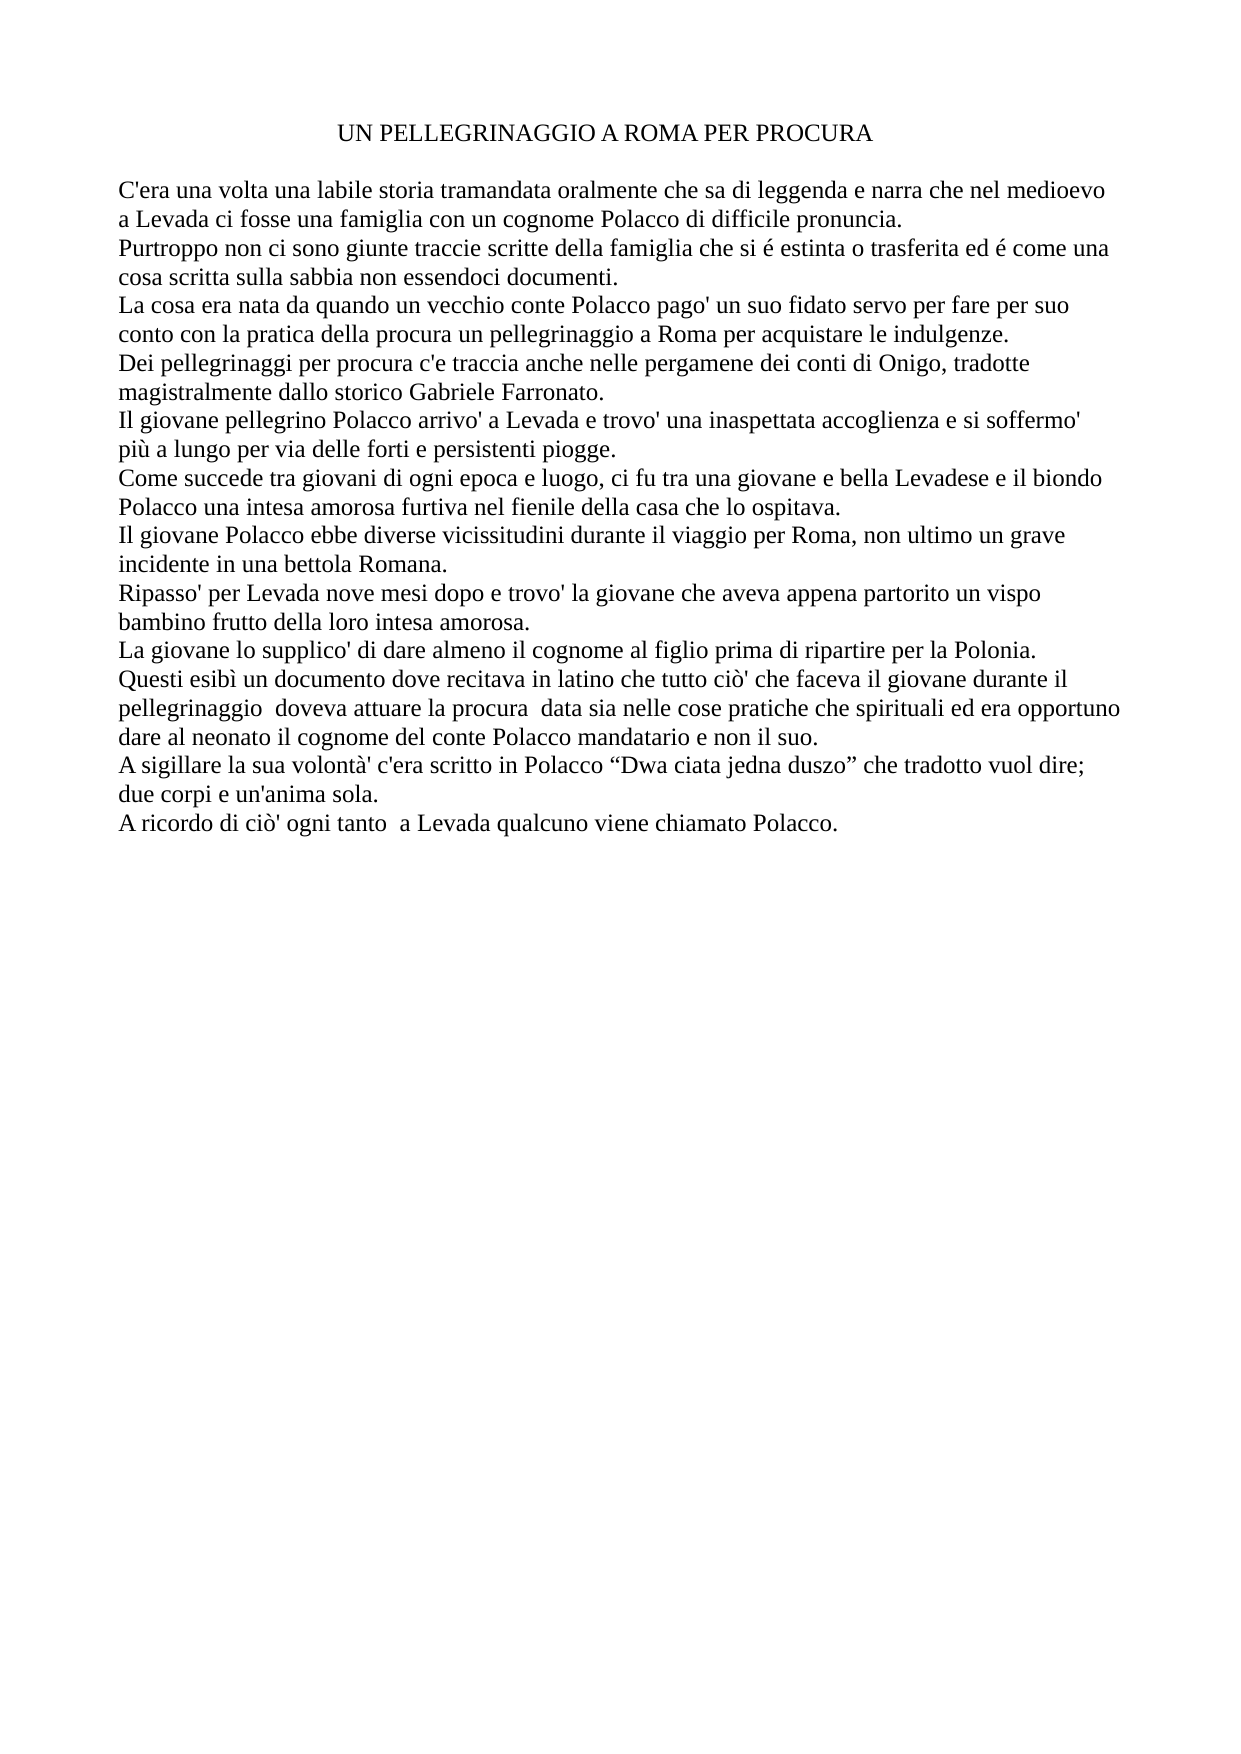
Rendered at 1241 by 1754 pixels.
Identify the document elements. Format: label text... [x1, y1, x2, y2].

text Il giovane pellegrino Polacco arrivo' a Levada e trovo' una inaspettata accoglienza e si soffermo' più a lungo per via delle forti e persistenti piogge. [118, 406, 1122, 463]
text UN PELLEGRINAGGIO A ROMA PER PROCURA [118, 118, 1122, 147]
text Il giovane Polacco ebbe diverse vicissitudini durante il viaggio per Roma, non ultimo un grave incidente in una bettola Romana. [118, 521, 1122, 578]
text Questi esibì un documento dove recitava in latino che tutto ciò' che faceva il giovane durante il pellegrinaggio doveva attuare la procura data sia nelle cose pratiche che spirituali ed era opportuno dare al neonato il cognome del conte Polacco mandatario e non il suo. [118, 664, 1122, 751]
text La cosa era nata da quando un vecchio conte Polacco pago' un suo fidato servo per fare per suo conto con la pratica della procura un pellegrinaggio a Roma per acquistare le indulgenze. [118, 291, 1122, 348]
text A ricordo di ciò' ogni tanto a Levada qualcuno viene chiamato Polacco. [118, 808, 1122, 837]
text A sigillare la sua volontà' c'era scritto in Polacco “Dwa ciata jedna duszo” che tradotto vuol dire; due corpi e un'anima sola. [118, 751, 1122, 808]
text C'era una volta una labile storia tramandata oralmente che sa di leggenda e narra che nel medioevo a Levada ci fosse una famiglia con un cognome Polacco di difficile pronuncia. [118, 176, 1122, 233]
text Come succede tra giovani di ogni epoca e luogo, ci fu tra una giovane e bella Levadese e il biondo Polacco una intesa amorosa furtiva nel fienile della casa che lo ospitava. [118, 463, 1122, 521]
text La giovane lo supplico' di dare almeno il cognome al figlio prima di ripartire per la Polonia. [118, 636, 1122, 664]
text Ripasso' per Levada nove mesi dopo e trovo' la giovane che aveva appena partorito un vispo bambino frutto della loro intesa amorosa. [118, 578, 1122, 636]
text Purtroppo non ci sono giunte traccie scritte della famiglia che si é estinta o trasferita ed é come una cosa scritta sulla sabbia non essendoci documenti. [118, 233, 1122, 291]
text Dei pellegrinaggi per procura c'e traccia anche nelle pergamene dei conti di Onigo, tradotte magistralmente dallo storico Gabriele Farronato. [118, 348, 1122, 406]
